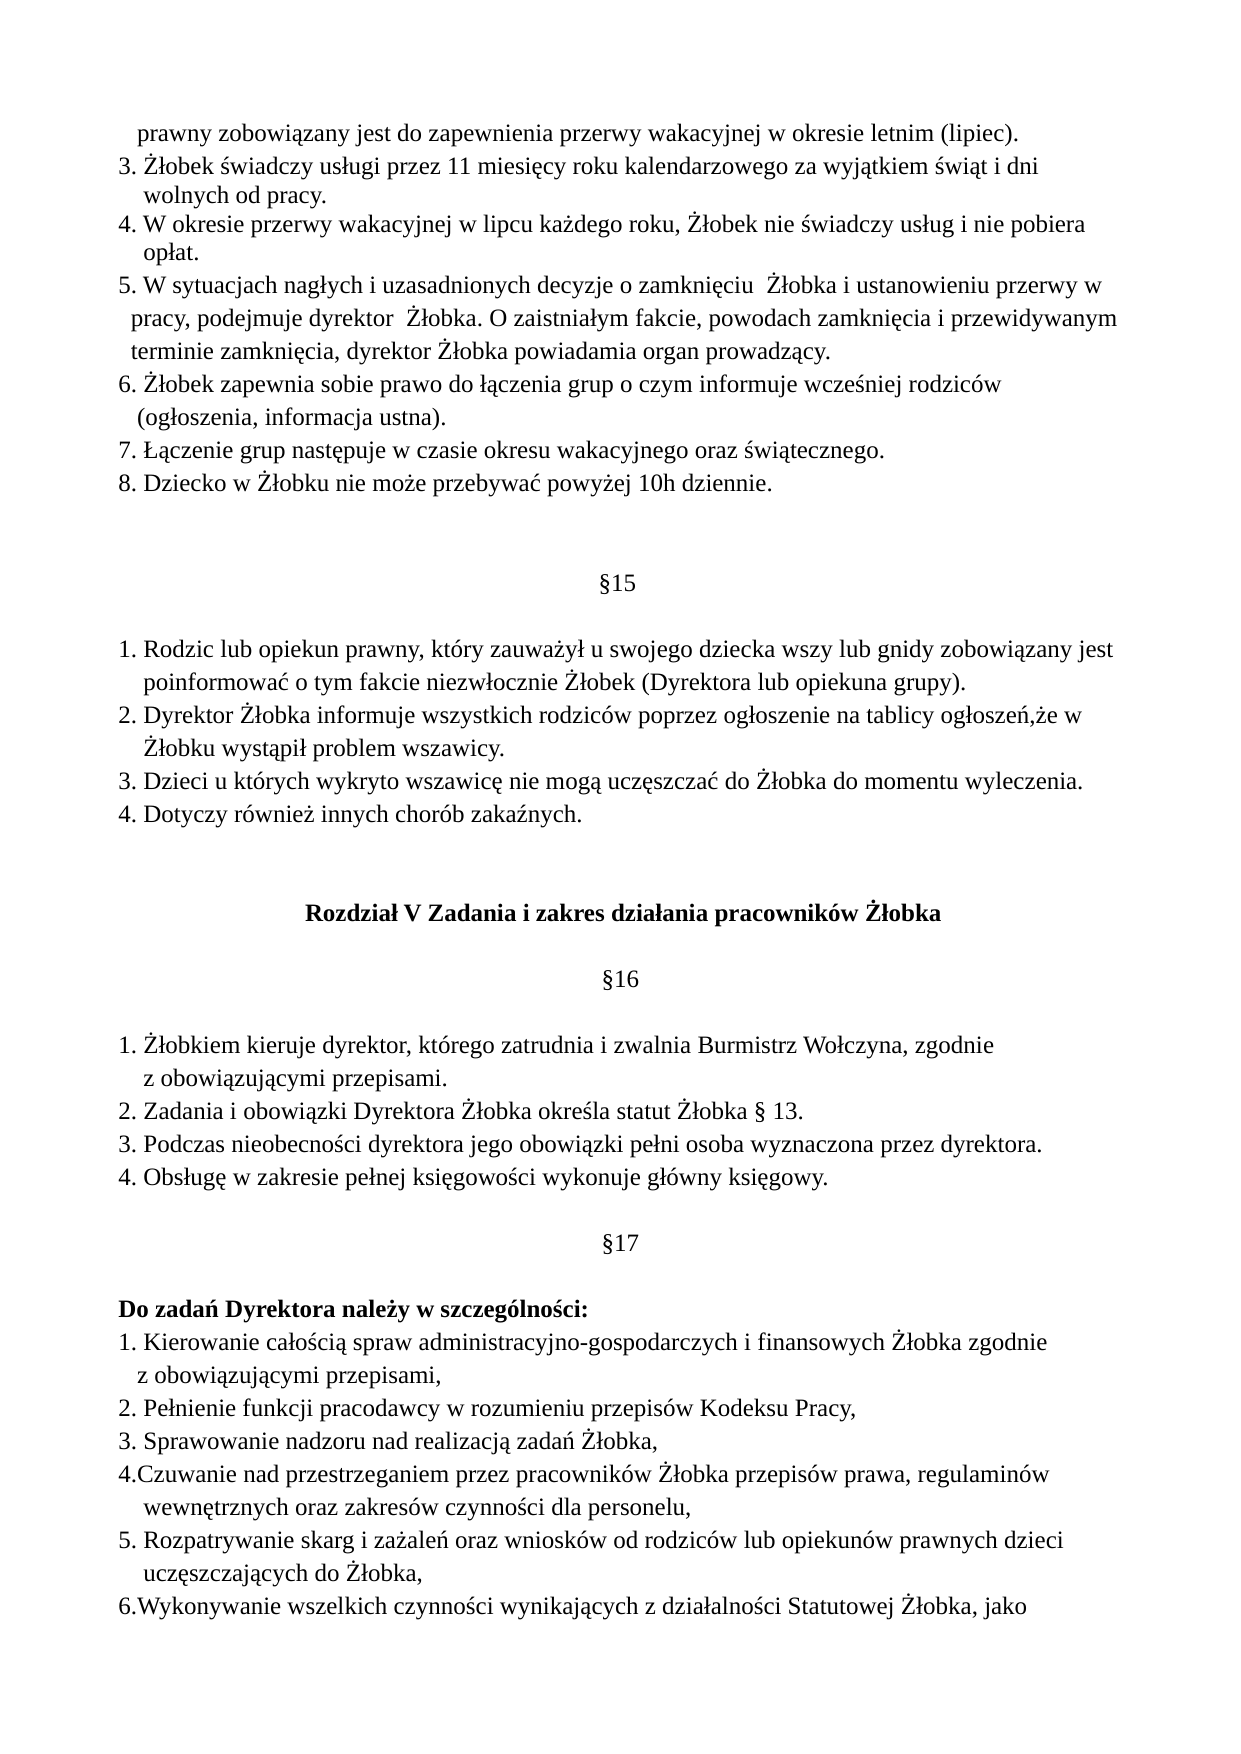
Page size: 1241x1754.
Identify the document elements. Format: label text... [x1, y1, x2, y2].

text §16 [118, 964, 1122, 993]
text z obowiązującymi przepisami. [118, 1063, 1122, 1092]
text prawny zobowiązany jest do zapewnienia przerwy wakacyjnej w okresie letnim (lipiec). [118, 118, 1122, 147]
text wewnętrznych oraz zakresów czynności dla personelu, [118, 1492, 1122, 1521]
text 3. Podczas nieobecności dyrektora jego obowiązki pełni osoba wyznaczona przez dyrektora. [118, 1129, 1122, 1158]
text 3. Żłobek świadczy usługi przez 11 miesięcy roku kalendarzowego za wyjątkiem świąt i dni [118, 151, 1122, 180]
text 1. Żłobkiem kieruje dyrektor, którego zatrudnia i zwalnia Burmistrz Wołczyna, zgodnie [118, 1030, 1122, 1059]
text 6.Wykonywanie wszelkich czynności wynikających z działalności Statutowej Żłobka, jako [118, 1591, 1122, 1620]
text Do zadań Dyrektora należy w szczególności: [118, 1294, 1122, 1323]
text 2. Zadania i obowiązki Dyrektora Żłobka określa statut Żłobka § 13. [118, 1096, 1122, 1125]
text 4. Dotyczy również innych chorób zakaźnych. [118, 799, 1122, 827]
text 7. Łączenie grup następuje w czasie okresu wakacyjnego oraz świątecznego. [118, 436, 1122, 464]
text 3. Sprawowanie nadzoru nad realizacją zadań Żłobka, [118, 1426, 1122, 1455]
text terminie zamknięcia, dyrektor Żłobka powiadamia organ prowadzący. [118, 336, 1122, 365]
text wolnych od pracy. [118, 180, 1122, 209]
text 6. Żłobek zapewnia sobie prawo do łączenia grup o czym informuje wcześniej rodziców [118, 369, 1122, 398]
text 2. Pełnienie funkcji pracodawcy w rozumieniu przepisów Kodeksu Pracy, [118, 1393, 1122, 1422]
text 1. Rodzic lub opiekun prawny, który zauważył u swojego dziecka wszy lub gnidy zobowiązany jest [118, 634, 1122, 662]
text pracy, podejmuje dyrektor Żłobka. O zaistniałym fakcie, powodach zamknięcia i przewidywanym [118, 303, 1122, 332]
text §17 [118, 1228, 1122, 1257]
text poinformować o tym fakcie niezwłocznie Żłobek (Dyrektora lub opiekuna grupy). [118, 667, 1122, 695]
text 4. Obsługę w zakresie pełnej księgowości wykonuje główny księgowy. [118, 1162, 1122, 1191]
text 1. Kierowanie całością spraw administracyjno-gospodarczych i finansowych Żłobka zgodnie [118, 1327, 1122, 1356]
text (ogłoszenia, informacja ustna). [118, 402, 1122, 431]
text Rozdział V Zadania i zakres działania pracowników Żłobka [118, 898, 1122, 927]
text 4. W okresie przerwy wakacyjnej w lipcu każdego roku, Żłobek nie świadczy usług i nie pobiera [118, 209, 1122, 237]
text 2. Dyrektor Żłobka informuje wszystkich rodziców poprzez ogłoszenie na tablicy ogłoszeń,że w [118, 700, 1122, 728]
text z obowiązującymi przepisami, [118, 1360, 1122, 1389]
text Żłobku wystąpił problem wszawicy. [118, 733, 1122, 761]
text 4.Czuwanie nad przestrzeganiem przez pracowników Żłobka przepisów prawa, regulaminów [118, 1459, 1122, 1488]
text uczęszczających do Żłobka, [118, 1558, 1122, 1587]
text 8. Dziecko w Żłobku nie może przebywać powyżej 10h dziennie. [118, 468, 1122, 497]
text §15 [118, 568, 1122, 596]
text 5. W sytuacjach nagłych i uzasadnionych decyzje o zamknięciu Żłobka i ustanowieniu przerwy w [118, 270, 1122, 299]
text opłat. [118, 237, 1122, 266]
text 3. Dzieci u których wykryto wszawicę nie mogą uczęszczać do Żłobka do momentu wyleczenia. [118, 766, 1122, 794]
text 5. Rozpatrywanie skarg i zażaleń oraz wniosków od rodziców lub opiekunów prawnych dzieci [118, 1525, 1122, 1554]
